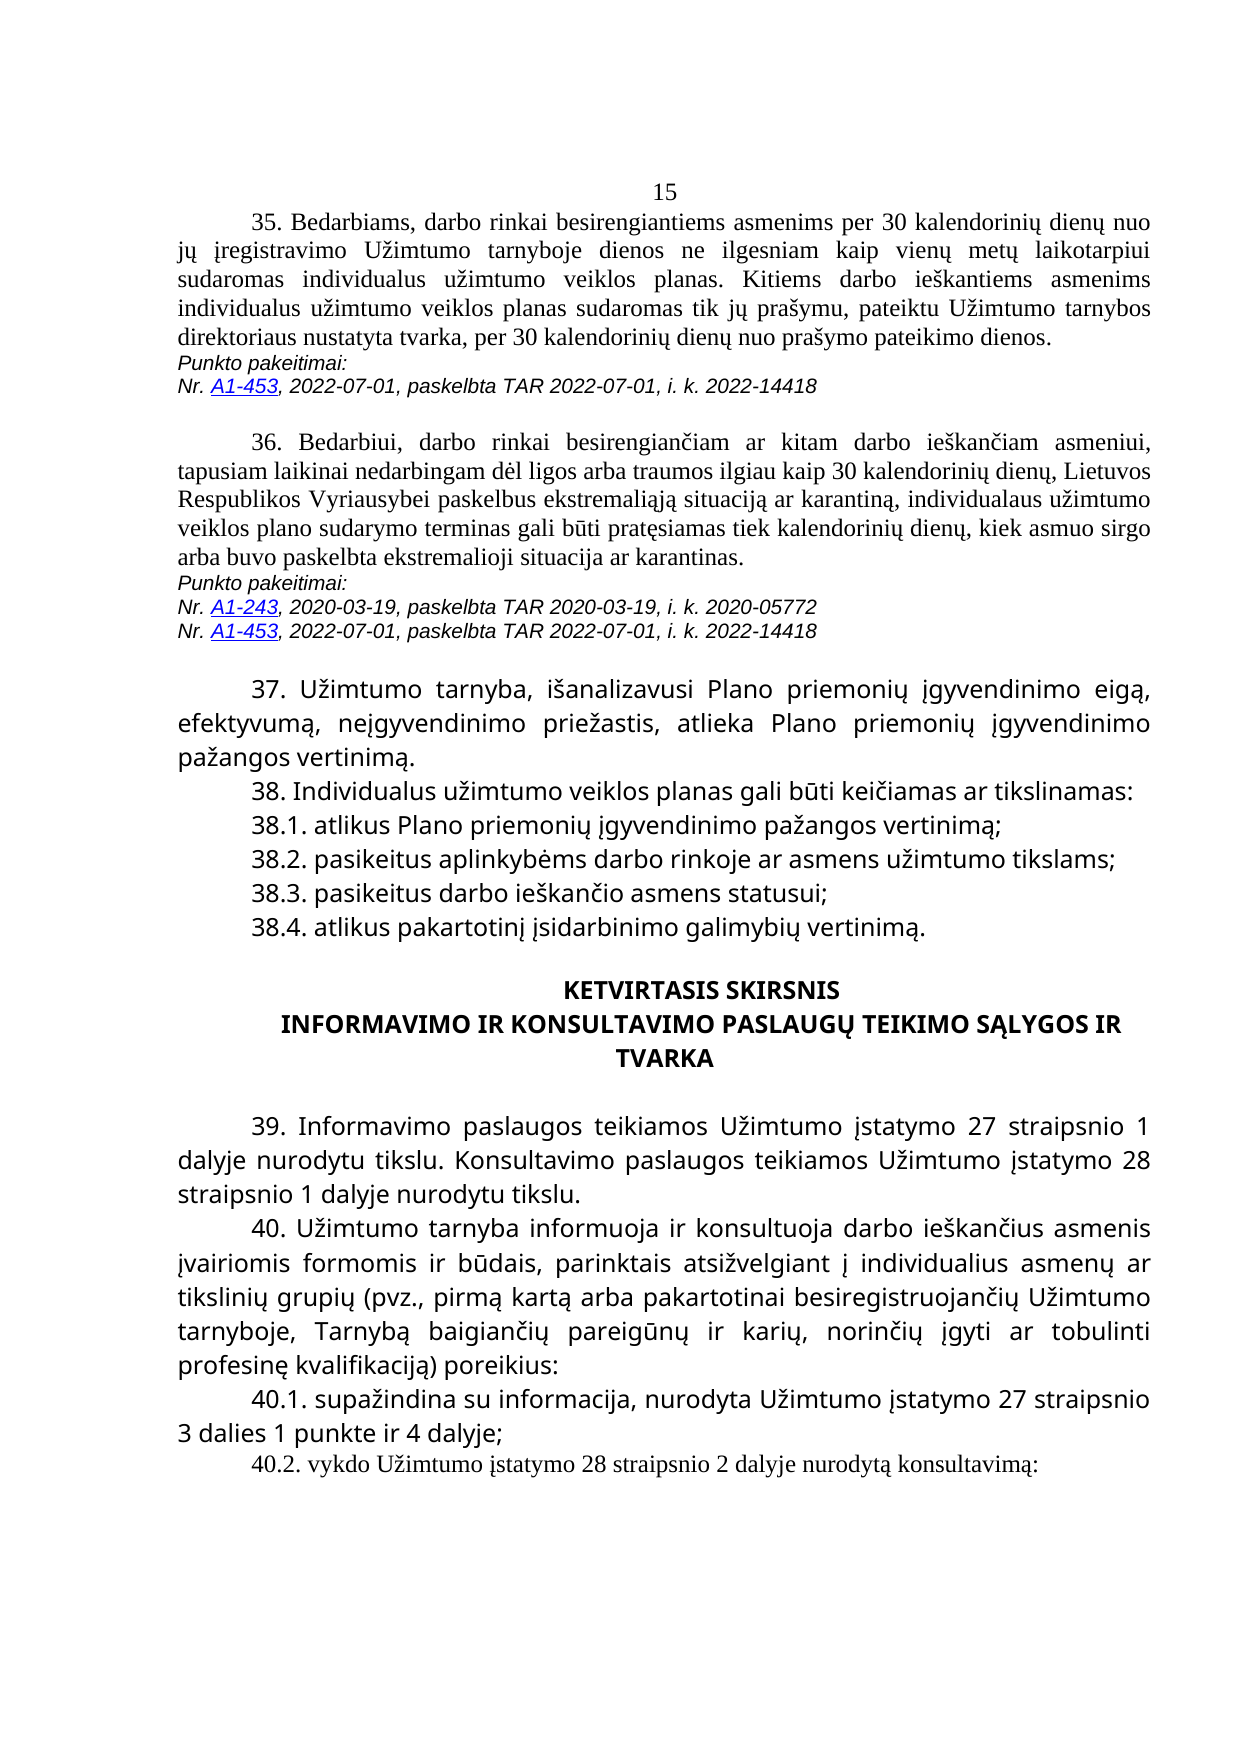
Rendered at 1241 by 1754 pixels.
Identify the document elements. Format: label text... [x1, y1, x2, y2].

text INFORMAVIMO IR KONSULTAVIMO PASLAUGŲ TEIKIMO SĄLYGOS IR TVARKA [177, 1007, 1152, 1075]
text 38.3. pasikeitus darbo ieškančio asmens statusui; [177, 876, 1152, 910]
text 38.1. atlikus Plano priemonių įgyvendinimo pažangos vertinimą; [177, 808, 1152, 842]
text 35. Bedarbiams, darbo rinkai besirengiantiems asmenims per 30 kalendorinių dienų nuo jų įregistravimo Užimtumo tarnyboje dienos ne ilgesniam kaip vienų metų laikotarpiui sudaromas individualus užimtumo veiklos planas. Kitiems darbo ieškantiems asmenims individualus užimtumo veiklos planas sudaromas tik jų prašymu, pateiktu Užimtumo tarnybos direktoriaus nustatyta tvarka, per 30 kalendorinių dienų nuo prašymo pateikimo dienos. [177, 207, 1152, 350]
text Punkto pakeitimai: [177, 350, 1152, 374]
text 40.2. vykdo Užimtumo įstatymo 28 straipsnio 2 dalyje nurodytą konsultavimą: [177, 1449, 1152, 1478]
text 39. Informavimo paslaugos teikiamos Užimtumo įstatymo 27 straipsnio 1 dalyje nurodytu tikslu. Konsultavimo paslaugos teikiamos Užimtumo įstatymo 28 straipsnio 1 dalyje nurodytu tikslu. [177, 1109, 1152, 1211]
text Nr. A1-453, 2022-07-01, paskelbta TAR 2022-07-01, i. k. 2022-14418 [177, 619, 1152, 643]
text Nr. A1-453, 2022-07-01, paskelbta TAR 2022-07-01, i. k. 2022-14418 [177, 374, 1152, 398]
text 40.1. supažindina su informacija, nurodyta Užimtumo įstatymo 27 straipsnio 3 dalies 1 punkte ir 4 dalyje; [177, 1381, 1152, 1449]
text 37. Užimtumo tarnyba, išanalizavusi Plano priemonių įgyvendinimo eigą, efektyvumą, neįgyvendinimo priežastis, atlieka Plano priemonių įgyvendinimo pažangos vertinimą. [177, 671, 1152, 774]
text 40. Užimtumo tarnyba informuoja ir konsultuoja darbo ieškančius asmenis įvairiomis formomis ir būdais, parinktais atsižvelgiant į individualius asmenų ar tikslinių grupių (pvz., pirmą kartą arba pakartotinai besiregistruojančių Užimtumo tarnyboje, Tarnybą baigiančių pareigūnų ir karių, norinčių įgyti ar tobulinti profesinę kvalifikaciją) poreikius: [177, 1211, 1152, 1381]
text 38.4. atlikus pakartotinį įsidarbinimo galimybių vertinimą. [177, 910, 1152, 944]
text Punkto pakeitimai: [177, 571, 1152, 595]
text 38. Individualus užimtumo veiklos planas gali būti keičiamas ar tikslinamas: [177, 774, 1152, 808]
text KETVIRTASIS SKIRSNIS [177, 973, 1152, 1007]
text Nr. A1-243, 2020-03-19, paskelbta TAR 2020-03-19, i. k. 2020-05772 [177, 595, 1152, 619]
text 38.2. pasikeitus aplinkybėms darbo rinkoje ar asmens užimtumo tikslams; [177, 842, 1152, 876]
text 36. Bedarbiui, darbo rinkai besirengiančiam ar kitam darbo ieškančiam asmeniui, tapusiam laikinai nedarbingam dėl ligos arba traumos ilgiau kaip 30 kalendorinių dienų, Lietuvos Respublikos Vyriausybei paskelbus ekstremaliąją situaciją ar karantiną, individualaus užimtumo veiklos plano sudarymo terminas gali būti pratęsiamas tiek kalendorinių dienų, kiek asmuo sirgo arba buvo paskelbta ekstremalioji situacija ar karantinas. [177, 427, 1152, 571]
